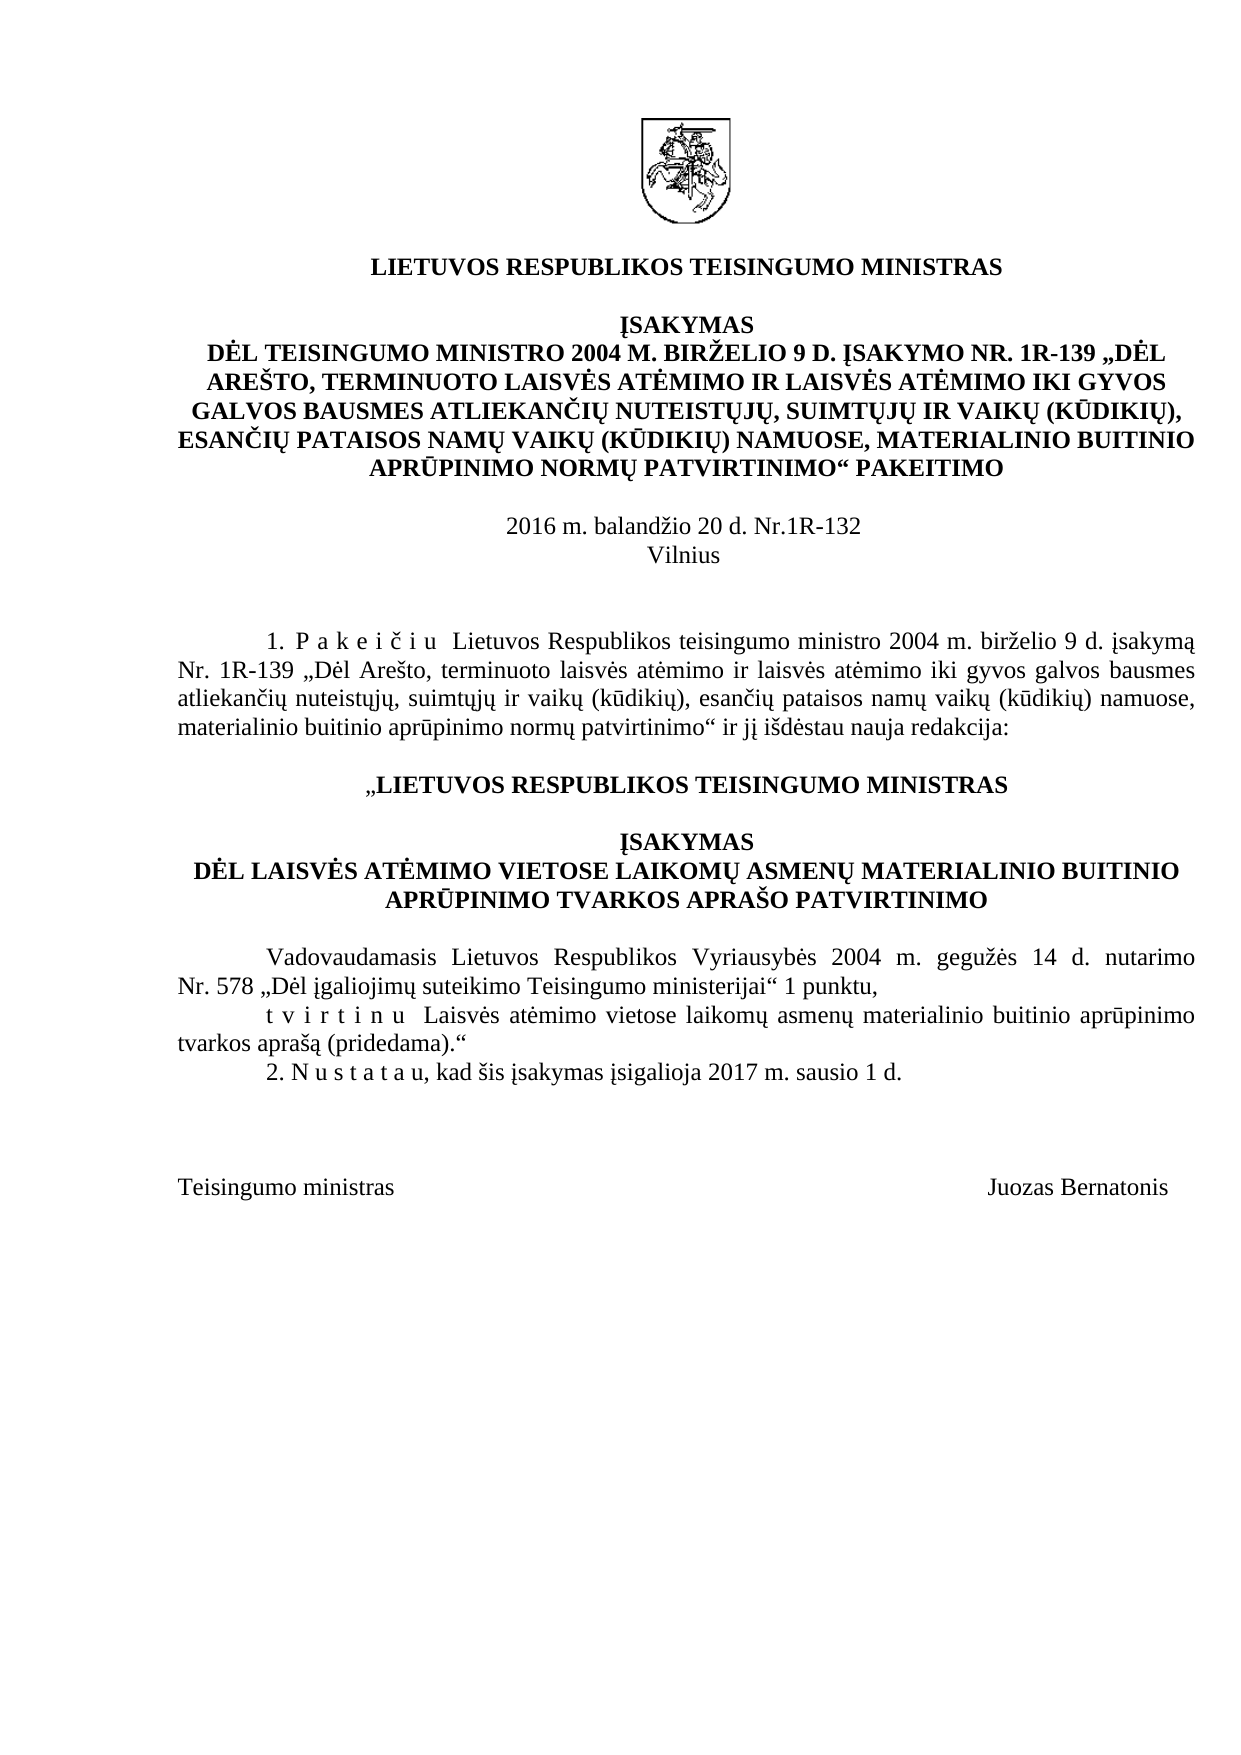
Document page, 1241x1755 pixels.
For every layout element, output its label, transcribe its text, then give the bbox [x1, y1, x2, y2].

text „LIETUVOS RESPUBLIKOS TEISINGUMO MINISTRAS [177, 770, 1196, 798]
text 2016 m. balandžio 20 d. Nr.1R-132 [177, 511, 1196, 540]
text Vilnius [177, 540, 1196, 568]
text DĖL LAISVĖS ATĖMIMO VIETOSE LAIKOMŲ ASMENŲ MATERIALINIO BUITINIO APRŪPINIMO TVARKOS APRAŠO PATVIRTINIMO [177, 856, 1196, 913]
text 2. N u s t a t a u, kad šis įsakymas įsigalioja 2017 m. sausio 1 d. [177, 1057, 1196, 1086]
text Teisingumo ministras Juozas Bernatonis [177, 1172, 1196, 1201]
text ĮSAKYMAS [177, 310, 1196, 338]
text LIETUVOS RESPUBLIKOS TEISINGUMO MINISTRAS [177, 252, 1196, 281]
text DĖL TEISINGUMO MINISTRO 2004 M. BIRŽELIO 9 D. ĮSAKYMO NR. 1R-139 „DĖL AREŠTO, TERMINUOTO LAISVĖS ATĖMIMO IR LAISVĖS ATĖMIMO IKI GYVOS GALVOS BAUSMES ATLIEKANČIŲ NUTEISTŲJŲ, SUIMTŲJŲ IR VAIKŲ (KŪDIKIŲ), ESANČIŲ PATAISOS NAMŲ VAIKŲ (KŪDIKIŲ) NAMUOSE, MATERIALINIO BUITINIO APRŪPINIMO NORMŲ PATVIRTINIMO“ PAKEITIMO [177, 338, 1196, 482]
text ĮSAKYMAS [177, 827, 1196, 856]
text 1. P a k e i č i u Lietuvos Respublikos teisingumo ministro 2004 m. birželio 9 d. įsakymą Nr. 1R-139 „Dėl Arešto, terminuoto laisvės atėmimo ir laisvės atėmimo iki gyvos galvos bausmes atliekančių nuteistųjų, suimtųjų ir vaikų (kūdikių), esančių pataisos namų vaikų (kūdikių) namuose, materialinio buitinio aprūpinimo normų patvirtinimo“ ir jį išdėstau nauja redakcija: [177, 626, 1196, 741]
text Vadovaudamasis Lietuvos Respublikоs Vyriausybės 2004 m. gegužės 14 d. nutarimo Nr. 578 „Dėl įgaliojimų suteikimo Teisingumo ministerijai“ 1 punktu, [177, 942, 1196, 1000]
text t v i r t i n u Laisvės atėmimo vietose laikomų asmenų materialinio buitinio aprūpinimo tvarkos aprašą (pridedama).“ [177, 1000, 1196, 1057]
